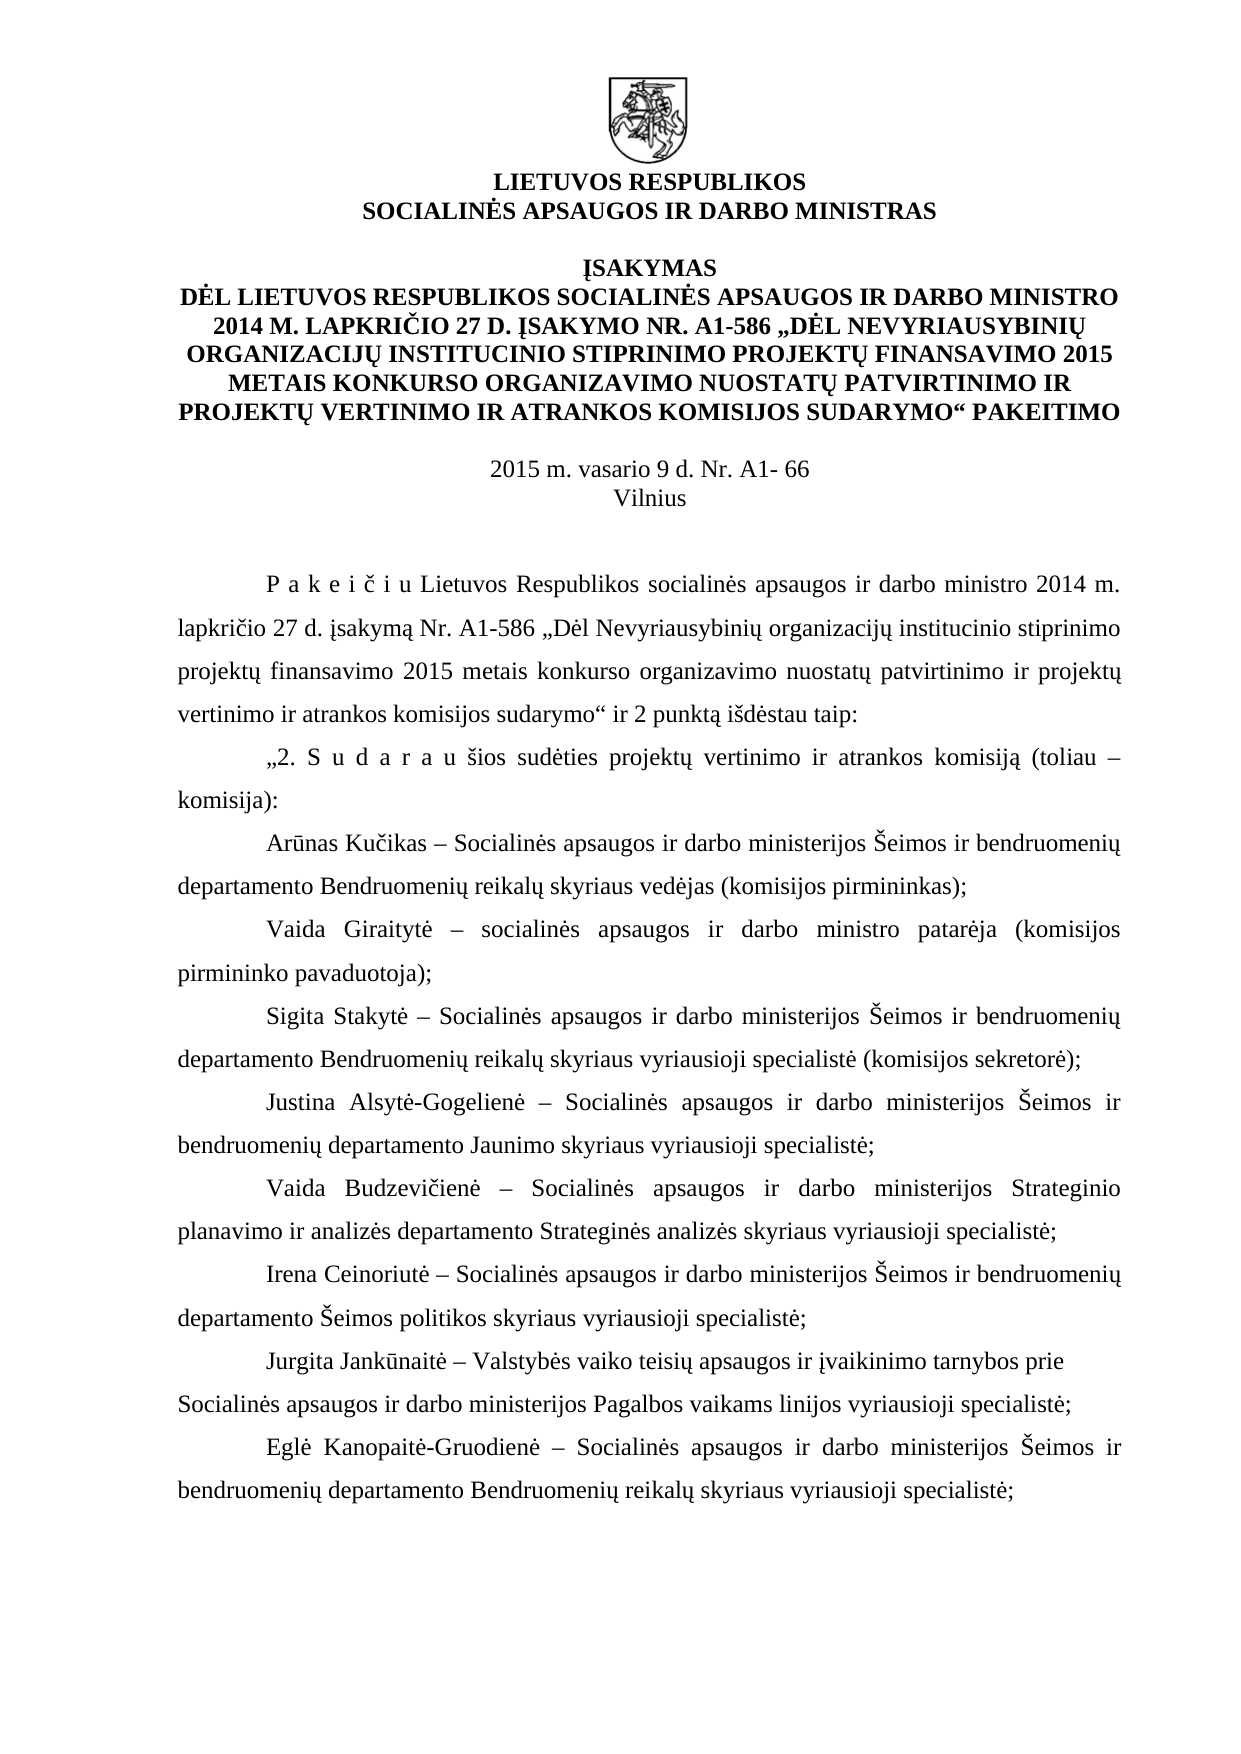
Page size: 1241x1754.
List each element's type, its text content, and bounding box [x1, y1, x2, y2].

text Eglė Kanopaitė-Gruodienė – Socialinės apsaugos ir darbo ministerijos Šeimos ir bendruomenių departamento Bendruomenių reikalų skyriaus vyriausioji specialistė; [177, 1432, 1122, 1504]
text 2015 m. vasario 9 d. Nr. A1- 66 [177, 454, 1122, 483]
text SOCIALINĖS APSAUGOS IR DARBO MINISTRAS [177, 196, 1122, 224]
text Justina Alsytė-Gogelienė – Socialinės apsaugos ir darbo ministerijos Šeimos ir bendruomenių departamento Jaunimo skyriaus vyriausioji specialistė; [177, 1087, 1122, 1159]
text Vilnius [177, 483, 1122, 512]
text Sigita Stakytė – Socialinės apsaugos ir darbo ministerijos Šeimos ir bendruomenių departamento Bendruomenių reikalų skyriaus vyriausioji specialistė (komisijos sekretorė); [177, 1001, 1122, 1073]
text LIETUVOS RESPUBLIKOS [177, 167, 1122, 196]
text Vaida Giraitytė – socialinės apsaugos ir darbo ministro patarėja (komisijos pirmininko pavaduotoja); [177, 914, 1122, 986]
text Jurgita Jankūnaitė – Valstybės vaiko teisių apsaugos ir įvaikinimo tarnybos prie Socialinės apsaugos ir darbo ministerijos Pagalbos vaikams linijos vyriausioji specialistė; [177, 1346, 1122, 1418]
text Arūnas Kučikas – Socialinės apsaugos ir darbo ministerijos Šeimos ir bendruomenių departamento Bendruomenių reikalų skyriaus vedėjas (komisijos pirmininkas); [177, 828, 1122, 900]
text ĮSAKYMAS [177, 253, 1122, 282]
text „2. S u d a r a u šios sudėties projektų vertinimo ir atrankos komisiją (toliau – komisija): [177, 742, 1122, 814]
text DĖL LIETUVOS RESPUBLIKOS SOCIALINĖS APSAUGOS IR DARBO MINISTRO [177, 282, 1122, 311]
text P a k e i č i u Lietuvos Respublikos socialinės apsaugos ir darbo ministro 2014 m. lapkričio 27 d. įsakymą Nr. A1-586 „Dėl Nevyriausybinių organizacijų institucinio stiprinimo projektų finansavimo 2015 metais konkurso organizavimo nuostatų patvirtinimo ir projektų vertinimo ir atrankos komisijos sudarymo“ ir 2 punktą išdėstau taip: [177, 569, 1122, 728]
text Irena Ceinoriutė – Socialinės apsaugos ir darbo ministerijos Šeimos ir bendruomenių departamento Šeimos politikos skyriaus vyriausioji specialistė; [177, 1259, 1122, 1331]
text 2014 M. LAPKRIČIO 27 D. ĮSAKYMO NR. A1-586 „DĖL NEVYRIAUSYBINIŲ ORGANIZACIJŲ INSTITUCINIO STIPRINIMO PROJEKTŲ FINANSAVIMO 2015 METAIS KONKURSO ORGANIZAVIMO NUOSTATŲ PATVIRTINIMO IR PROJEKTŲ VERTINIMO IR ATRANKOS KOMISIJOS SUDARYMO“ PAKEITIMO [177, 311, 1122, 426]
text Vaida Budzevičienė – Socialinės apsaugos ir darbo ministerijos Strateginio planavimo ir analizės departamento Strateginės analizės skyriaus vyriausioji specialistė; [177, 1173, 1122, 1245]
